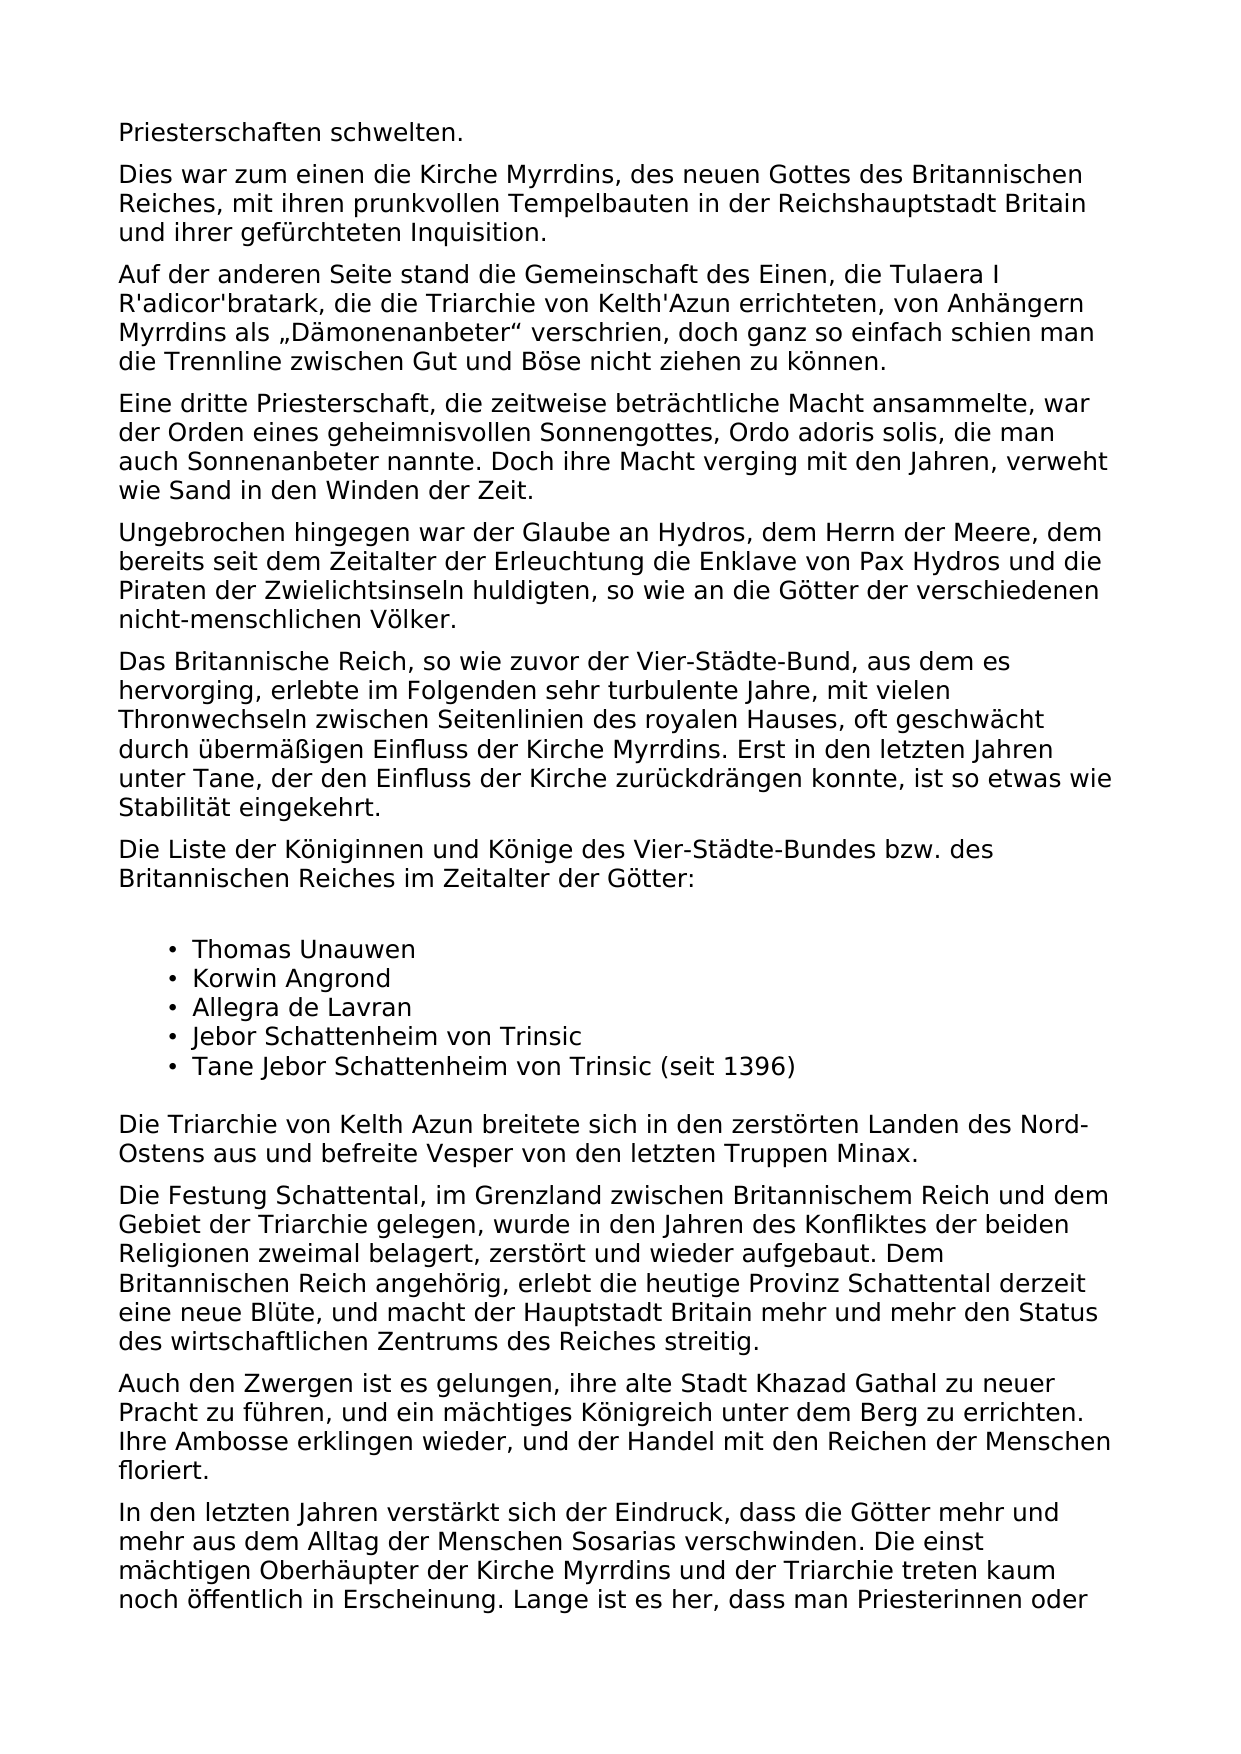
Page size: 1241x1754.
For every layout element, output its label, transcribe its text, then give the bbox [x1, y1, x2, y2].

text Priesterschaften schwelten. [118, 118, 1122, 147]
list Jebor Schattenheim von Trinsic [177, 1023, 1122, 1052]
text Eine dritte Priesterschaft, die zeitweise beträchtliche Macht ansammelte, war der Orden eines geheimnisvollen Sonnengottes, Ordo adoris solis, die man auch Sonnenanbeter nannte. Doch ihre Macht verging mit den Jahren, verweht wie Sand in den Winden der Zeit. [118, 389, 1122, 506]
text Die Liste der Königinnen und Könige des Vier-Städte-Bundes bzw. des Britannischen Reiches im Zeitalter der Götter: [118, 835, 1122, 893]
text Dies war zum einen die Kirche Myrrdins, des neuen Gottes des Britannischen Reiches, mit ihren prunkvollen Tempelbauten in der Reichshauptstadt Britain und ihrer gefürchteten Inquisition. [118, 160, 1122, 247]
text Das Britannische Reich, so wie zuvor der Vier-Städte-Bund, aus dem es hervorging, erlebte im Folgenden sehr turbulente Jahre, mit vielen Thronwechseln zwischen Seitenlinien des royalen Hauses, oft geschwächt durch übermäßigen Einfluss der Kirche Myrrdins. Erst in den letzten Jahren unter Tane, der den Einfluss der Kirche zurückdrängen konnte, ist so etwas wie Stabilität eingekehrt. [118, 647, 1122, 822]
list Tane Jebor Schattenheim von Trinsic (seit 1396) [177, 1052, 1122, 1081]
list Allegra de Lavran [177, 993, 1122, 1023]
text In den letzten Jahren verstärkt sich der Eindruck, dass die Götter mehr und mehr aus dem Alltag der Menschen Sosarias verschwinden. Die einst mächtigen Oberhäupter der Kirche Myrrdins und der Triarchie treten kaum noch öffentlich in Erscheinung. Lange ist es her, dass man Priesterinnen oder [118, 1498, 1122, 1614]
text Auf der anderen Seite stand die Gemeinschaft des Einen, die Tulaera I R'adicor'bratark, die die Triarchie von Kelth'Azun errichteten, von Anhängern Myrrdins als „Dämonenanbeter“ verschrien, doch ganz so einfach schien man die Trennline zwischen Gut und Böse nicht ziehen zu können. [118, 260, 1122, 376]
text Auch den Zwergen ist es gelungen, ihre alte Stadt Khazad Gathal zu neuer Pracht zu führen, und ein mächtiges Königreich unter dem Berg zu errichten. Ihre Ambosse erklingen wieder, und der Handel mit den Reichen der Menschen floriert. [118, 1369, 1122, 1485]
text Die Triarchie von Kelth Azun breitete sich in den zerstörten Landen des Nord-Ostens aus und befreite Vesper von den letzten Truppen Minax. [118, 1110, 1122, 1169]
text Die Festung Schattental, im Grenzland zwischen Britannischem Reich und dem Gebiet der Triarchie gelegen, wurde in den Jahren des Konfliktes der beiden Religionen zweimal belagert, zerstört und wieder aufgebaut. Dem Britannischen Reich angehörig, erlebt die heutige Provinz Schattental derzeit eine neue Blüte, und macht der Hauptstadt Britain mehr und mehr den Status des wirtschaftlichen Zentrums des Reiches streitig. [118, 1181, 1122, 1356]
list Thomas Unauwen [177, 935, 1122, 964]
list Korwin Angrond [177, 964, 1122, 993]
text Ungebrochen hingegen war der Glaube an Hydros, dem Herrn der Meere, dem bereits seit dem Zeitalter der Erleuchtung die Enklave von Pax Hydros und die Piraten der Zwielichtsinseln huldigten, so wie an die Götter der verschiedenen nicht-menschlichen Völker. [118, 518, 1122, 635]
